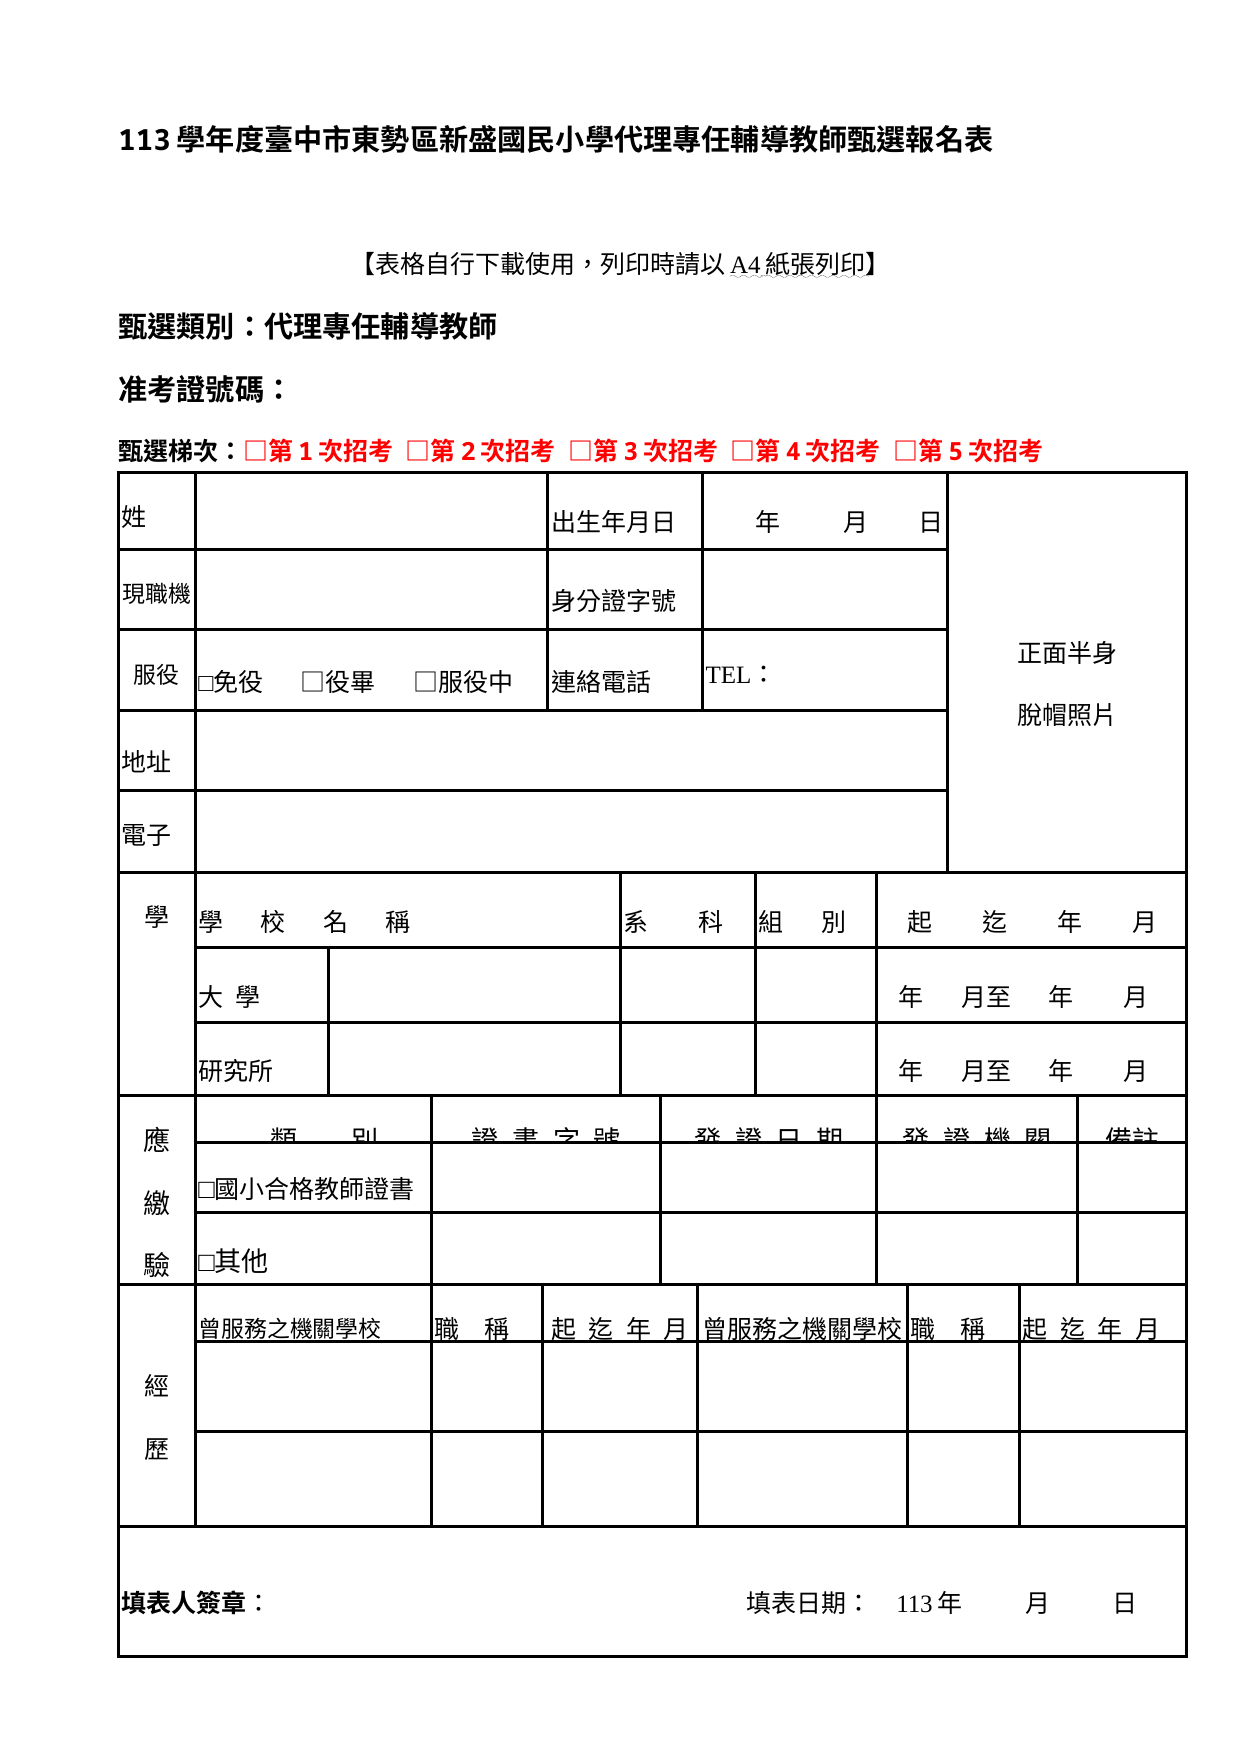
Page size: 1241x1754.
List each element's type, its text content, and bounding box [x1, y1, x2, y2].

table_cell 填表人簽章： 填表日期： 113年 月 日 [120, 1528, 1185, 1655]
table_cell [1079, 1144, 1185, 1211]
table_cell □其他 [197, 1214, 430, 1283]
table_cell [197, 1343, 430, 1429]
table_cell [909, 1343, 1018, 1429]
table_cell 現職機關學校 [120, 551, 194, 628]
table_cell [662, 1214, 875, 1283]
table_cell [1021, 1343, 1185, 1429]
table_cell [757, 949, 875, 1021]
table_header 正面半身 脫帽照片 [949, 474, 1185, 871]
table_cell 學 校 名 稱 [197, 874, 619, 946]
table_cell [197, 712, 946, 789]
table_cell [433, 1343, 541, 1429]
table_cell 起 迄 年 月 [1021, 1286, 1185, 1340]
table_cell [662, 1144, 875, 1211]
table_cell 證 書 字 號 [433, 1097, 659, 1141]
text 甄選梯次：□第1次招考 □第2次招考 □第3次招考 □第4次招考 □第5次招考 [118, 408, 1122, 471]
table_cell □國小合格教師證書 [197, 1144, 430, 1211]
text 【表格自行下載使用，列印時請以A4紙張列印】 [118, 221, 1122, 283]
table_cell [622, 949, 754, 1021]
table_cell [433, 1144, 659, 1211]
table_cell 職 稱 [909, 1286, 1018, 1340]
table_cell 備註 [1079, 1097, 1185, 1141]
table_header 出生年月日 [549, 474, 701, 547]
table_cell [330, 1024, 619, 1094]
table_cell [878, 1144, 1076, 1211]
table_cell [699, 1343, 906, 1429]
table_cell 類 別 [197, 1097, 430, 1141]
table_cell 起 迄 年 月 [878, 874, 1185, 946]
table_cell 大 學 [197, 949, 327, 1021]
table_cell [433, 1433, 541, 1525]
table_cell 發 證 日 期 [662, 1097, 875, 1141]
table_cell 年 月至 年 月 [878, 949, 1185, 1021]
table_cell 研究所 [197, 1024, 327, 1094]
table_cell 地址 [120, 712, 194, 789]
table_cell 學 歷 [120, 874, 194, 1094]
table_cell 起 迄 年 月 [544, 1286, 696, 1340]
table_header 年 月 日 [704, 474, 946, 547]
table_cell 發 證 機 關 [878, 1097, 1076, 1141]
table_cell 曾服務之機關學校 [699, 1286, 906, 1340]
table_cell [433, 1214, 659, 1283]
table_cell [1021, 1433, 1185, 1525]
table_cell 組 別 [757, 874, 875, 946]
table_cell [544, 1343, 696, 1429]
table_header 姓 名 [120, 474, 194, 547]
table_cell [878, 1214, 1076, 1283]
table_cell [622, 1024, 754, 1094]
table_cell 經 歷 [120, 1286, 194, 1525]
table_header [197, 474, 546, 547]
table_cell [909, 1433, 1018, 1525]
table_cell [197, 551, 546, 628]
text 113學年度臺中市東勢區新盛國民小學代理專任輔導教師甄選報名表 [118, 96, 1122, 158]
table_cell [1079, 1214, 1185, 1283]
table_cell 電子郵件 [120, 792, 194, 871]
table_cell [544, 1433, 696, 1525]
table_cell [197, 1433, 430, 1525]
table_cell 年 月至 年 月 [878, 1024, 1185, 1094]
table_cell 系 科 [622, 874, 754, 946]
table_cell 職 稱 [433, 1286, 541, 1340]
table_cell [197, 792, 946, 871]
table_cell 連絡電話 [549, 631, 701, 709]
table_cell 服役 情形 [120, 631, 194, 709]
table_cell 曾服務之機關學校 [197, 1286, 430, 1340]
text 甄選類別：代理專任輔導教師 [118, 283, 1122, 346]
text 准考證號碼： [118, 346, 1122, 408]
table_cell 應 繳 驗 證 件 [120, 1097, 194, 1283]
table_cell 身分證字號 [549, 551, 701, 628]
table_cell □免役 □役畢 □服役中 [197, 631, 546, 709]
table_cell [704, 551, 946, 628]
table_cell TEL： 手機： [704, 631, 946, 709]
table_cell [699, 1433, 906, 1525]
table_cell [757, 1024, 875, 1094]
table_cell [330, 949, 619, 1021]
